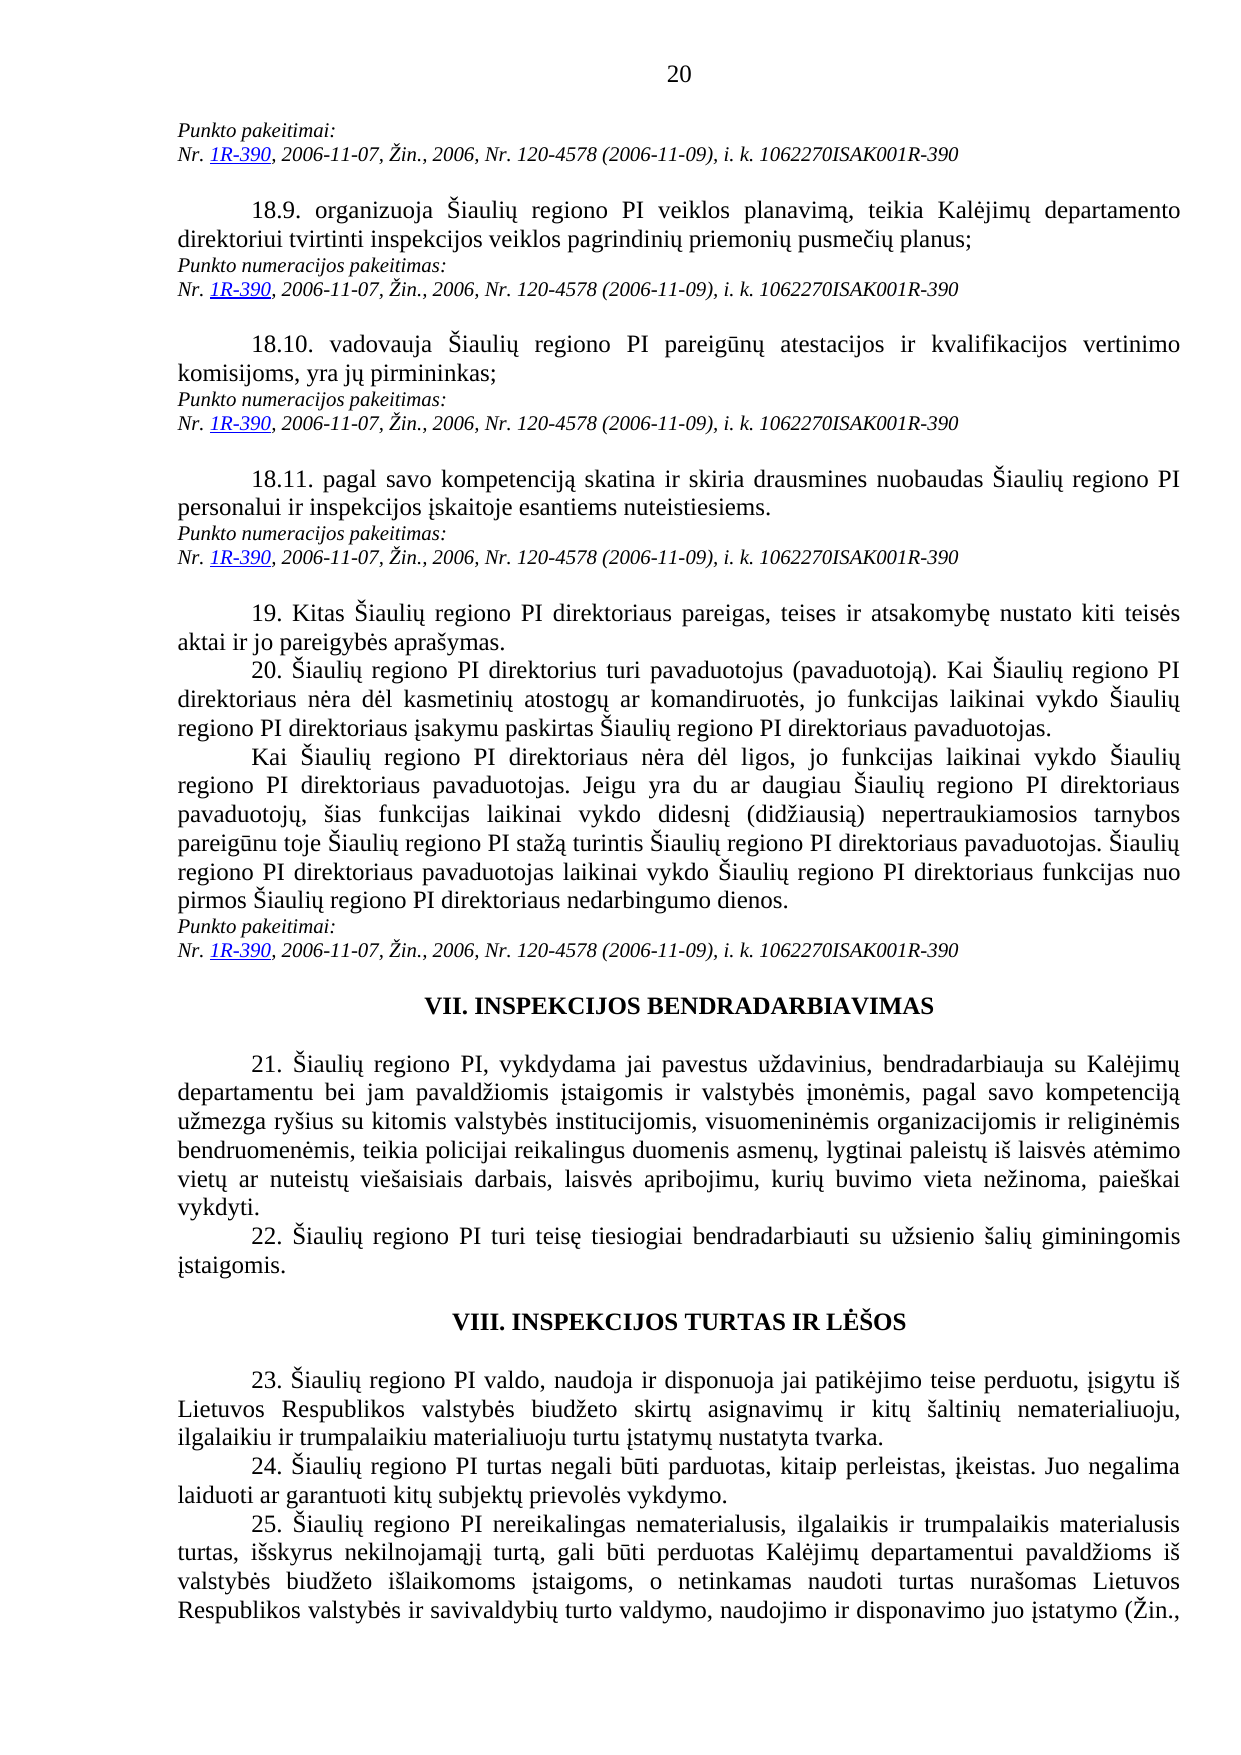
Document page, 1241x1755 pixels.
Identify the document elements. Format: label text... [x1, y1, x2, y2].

text 23. Šiaulių regiono PI valdo, naudoja ir disponuoja jai patikėjimo teise perduotu, įsigytu iš Lietuvos Respublikos valstybės biudžeto skirtų asignavimų ir kitų šaltinių nematerialiuoju, ilgalaikiu ir trumpalaikiu materialiuoju turtu įstatymų nustatyta tvarka. [177, 1365, 1181, 1451]
text 20. Šiaulių regiono PI direktorius turi pavaduotojus (pavaduotoją). Kai Šiaulių regiono PI direktoriaus nėra dėl kasmetinių atostogų ar komandiruotės, jo funkcijas laikinai vykdo Šiaulių regiono PI direktoriaus įsakymu paskirtas Šiaulių regiono PI direktoriaus pavaduotojas. [177, 656, 1181, 742]
text 18.9. organizuoja Šiaulių regiono PI veiklos planavimą, teikia Kalėjimų departamento direktoriui tvirtinti inspekcijos veiklos pagrindinių priemonių pusmečių planus; [177, 195, 1181, 252]
text Punkto numeracijos pakeitimas: [177, 521, 1181, 545]
text Kai Šiaulių regiono PI direktoriaus nėra dėl ligos, jo funkcijas laikinai vykdo Šiaulių regiono PI direktoriaus pavaduotojas. Jeigu yra du ar daugiau Šiaulių regiono PI direktoriaus pavaduotojų, šias funkcijas laikinai vykdo didesnį (didžiausią) nepertraukiamosios tarnybos pareigūnu toje Šiaulių regiono PI stažą turintis Šiaulių regiono PI direktoriaus pavaduotojas. Šiaulių regiono PI direktoriaus pavaduotojas laikinai vykdo Šiaulių regiono PI direktoriaus funkcijas nuo pirmos Šiaulių regiono PI direktoriaus nedarbingumo dienos. [177, 742, 1181, 914]
text 25. Šiaulių regiono PI nereikalingas nematerialusis, ilgalaikis ir trumpalaikis materialusis turtas, išskyrus nekilnojamąjį turtą, gali būti perduotas Kalėjimų departamentui pavaldžioms iš valstybės biudžeto išlaikomoms įstaigoms, o netinkamas naudoti turtas nurašomas Lietuvos Respublikos valstybės ir savivaldybių turto valdymo, naudojimo ir disponavimo juo įstatymo (Žin., [177, 1509, 1181, 1624]
text VIII. INSPEKCIJOS TURTAS IR LĖŠOS [177, 1307, 1181, 1336]
text 19. Kitas Šiaulių regiono PI direktoriaus pareigas, teises ir atsakomybę nustato kiti teisės aktai ir jo pareigybės aprašymas. [177, 598, 1181, 656]
text Punkto numeracijos pakeitimas: [177, 387, 1181, 411]
text 18.11. pagal savo kompetenciją skatina ir skiria drausmines nuobaudas Šiaulių regiono PI personalui ir inspekcijos įskaitoje esantiems nuteistiesiems. [177, 464, 1181, 521]
text VII. INSPEKCIJOS BENDRADARBIAVIMAS [177, 991, 1181, 1020]
text Punkto pakeitimai: [177, 118, 1181, 142]
text Nr. 1R-390, 2006-11-07, Žin., 2006, Nr. 120-4578 (2006-11-09), i. k. 1062270ISAK001R-390 [177, 277, 1181, 301]
text 21. Šiaulių regiono PI, vykdydama jai pavestus uždavinius, bendradarbiauja su Kalėjimų departamentu bei jam pavaldžiomis įstaigomis ir valstybės įmonėmis, pagal savo kompetenciją užmezga ryšius su kitomis valstybės institucijomis, visuomeninėmis organizacijomis ir religinėmis bendruomenėmis, teikia policijai reikalingus duomenis asmenų, lygtinai paleistų iš laisvės atėmimo vietų ar nuteistų viešaisiais darbais, laisvės apribojimu, kurių buvimo vieta nežinoma, paieškai vykdyti. [177, 1049, 1181, 1221]
text Punkto pakeitimai: [177, 914, 1181, 938]
text Punkto numeracijos pakeitimas: [177, 252, 1181, 277]
text 18.10. vadovauja Šiaulių regiono PI pareigūnų atestacijos ir kvalifikacijos vertinimo komisijoms, yra jų pirmininkas; [177, 329, 1181, 387]
text Nr. 1R-390, 2006-11-07, Žin., 2006, Nr. 120-4578 (2006-11-09), i. k. 1062270ISAK001R-390 [177, 938, 1181, 962]
text Nr. 1R-390, 2006-11-07, Žin., 2006, Nr. 120-4578 (2006-11-09), i. k. 1062270ISAK001R-390 [177, 142, 1181, 166]
text Nr. 1R-390, 2006-11-07, Žin., 2006, Nr. 120-4578 (2006-11-09), i. k. 1062270ISAK001R-390 [177, 545, 1181, 569]
text 24. Šiaulių regiono PI turtas negali būti parduotas, kitaip perleistas, įkeistas. Juo negalima laiduoti ar garantuoti kitų subjektų prievolės vykdymo. [177, 1451, 1181, 1509]
text 22. Šiaulių regiono PI turi teisę tiesiogiai bendradarbiauti su užsienio šalių giminingomis įstaigomis. [177, 1221, 1181, 1279]
text Nr. 1R-390, 2006-11-07, Žin., 2006, Nr. 120-4578 (2006-11-09), i. k. 1062270ISAK001R-390 [177, 411, 1181, 435]
